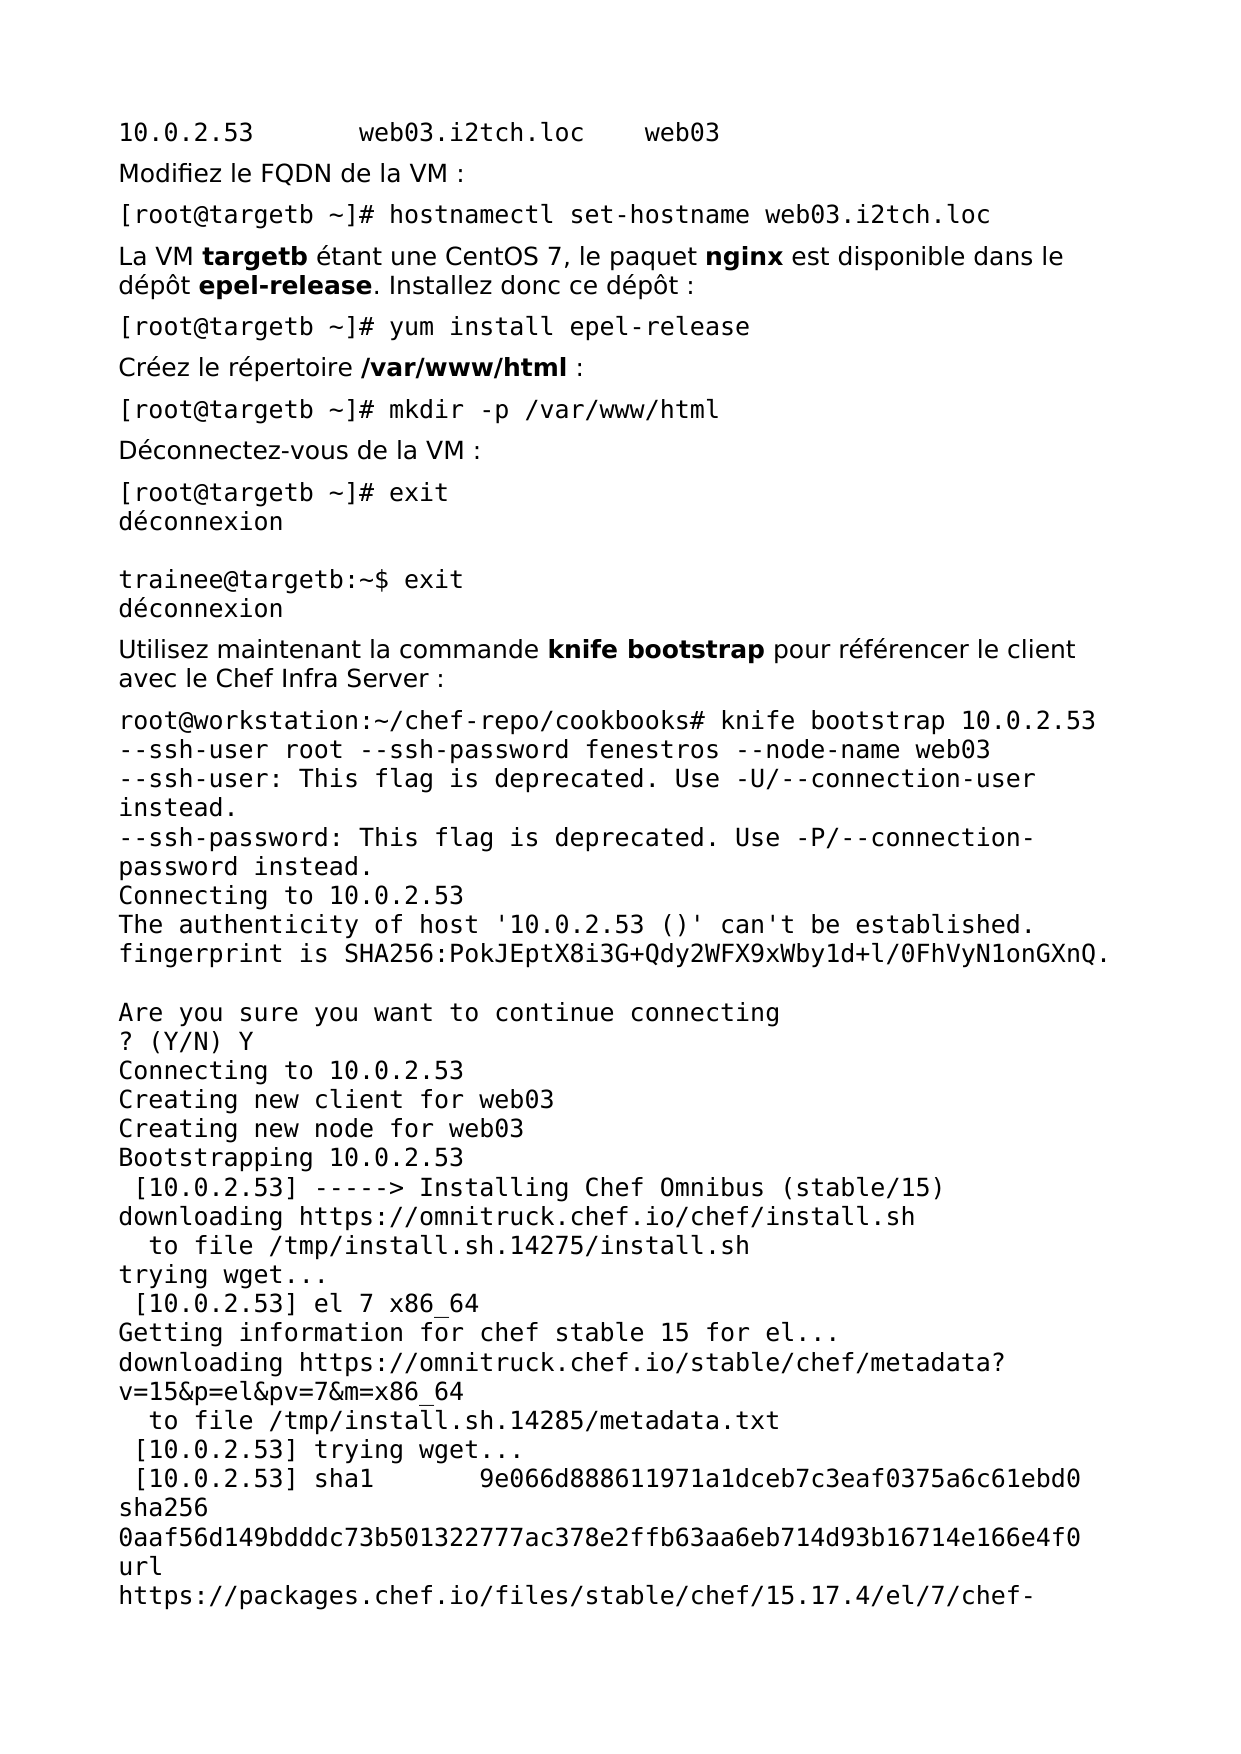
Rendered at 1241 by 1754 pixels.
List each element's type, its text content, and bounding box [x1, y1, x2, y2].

text Modifiez le FQDN de la VM : [118, 159, 1122, 188]
text Créez le répertoire /var/www/html : [118, 353, 1122, 383]
text Déconnectez-vous de la VM : [118, 436, 1122, 465]
text Utilisez maintenant la commande knife bootstrap pour référencer le client avec le Chef Infra Server : [118, 635, 1122, 694]
text [root@targetb ~]# yum install epel-release [118, 312, 1122, 342]
text [root@targetb ~]# hostnamectl set-hostname web03.i2tch.loc [118, 201, 1122, 230]
text La VM targetb étant une CentOS 7, le paquet nginx est disponible dans le dépôt epel-release. Installez donc ce dépôt : [118, 242, 1122, 300]
text root@workstation:~/chef-repo/cookbooks# knife bootstrap 10.0.2.53 --ssh-user root --ssh-password fenestros --node-name web03 --ssh-user: This flag is deprecated. Use -U/--connection-user instead. --ssh-password: This flag is deprecated. Use -P/--connection-password instead. Connecting to 10.0.2.53 The authenticity of host '10.0.2.53 ()' can't be established. fingerprint is SHA256:PokJEptX8i3G+Qdy2WFX9xWby1d+l/0FhVyN1onGXnQ. Are you sure you want to continue connecting ? (Y/N) Y Connecting to 10.0.2.53 Creating new client for web03 Creating new node for web03 Bootstrapping 10.0.2.53 [10.0.2.53] -----> Installing Chef Omnibus (stable/15) downloading https://omnitruck.chef.io/chef/install.sh to file /tmp/install.sh.14275/install.sh trying wget... [10.0.2.53] el 7 x86_64 Getting information for chef stable 15 for el... downloading https://omnitruck.chef.io/stable/chef/metadata?v=15&p=el&pv=7&m=x86_64 to file /tmp/install.sh.14285/metadata.txt [10.0.2.53] trying wget... [10.0.2.53] sha1 9e066d888611971a1dceb7c3eaf0375a6c61ebd0 sha256 0aaf56d149bdddc73b501322777ac378e2ffb63aa6eb714d93b16714e166e4f0 url https://packages.chef.io/files/stable/chef/15.17.4/el/7/chef- [118, 706, 1122, 1610]
text [root@targetb ~]# mkdir -p /var/www/html [118, 395, 1122, 424]
text [root@targetb ~]# exit déconnexion trainee@targetb:~$ exit déconnexion [118, 478, 1122, 623]
text 10.0.2.53 web03.i2tch.loc web03 [118, 118, 1122, 147]
